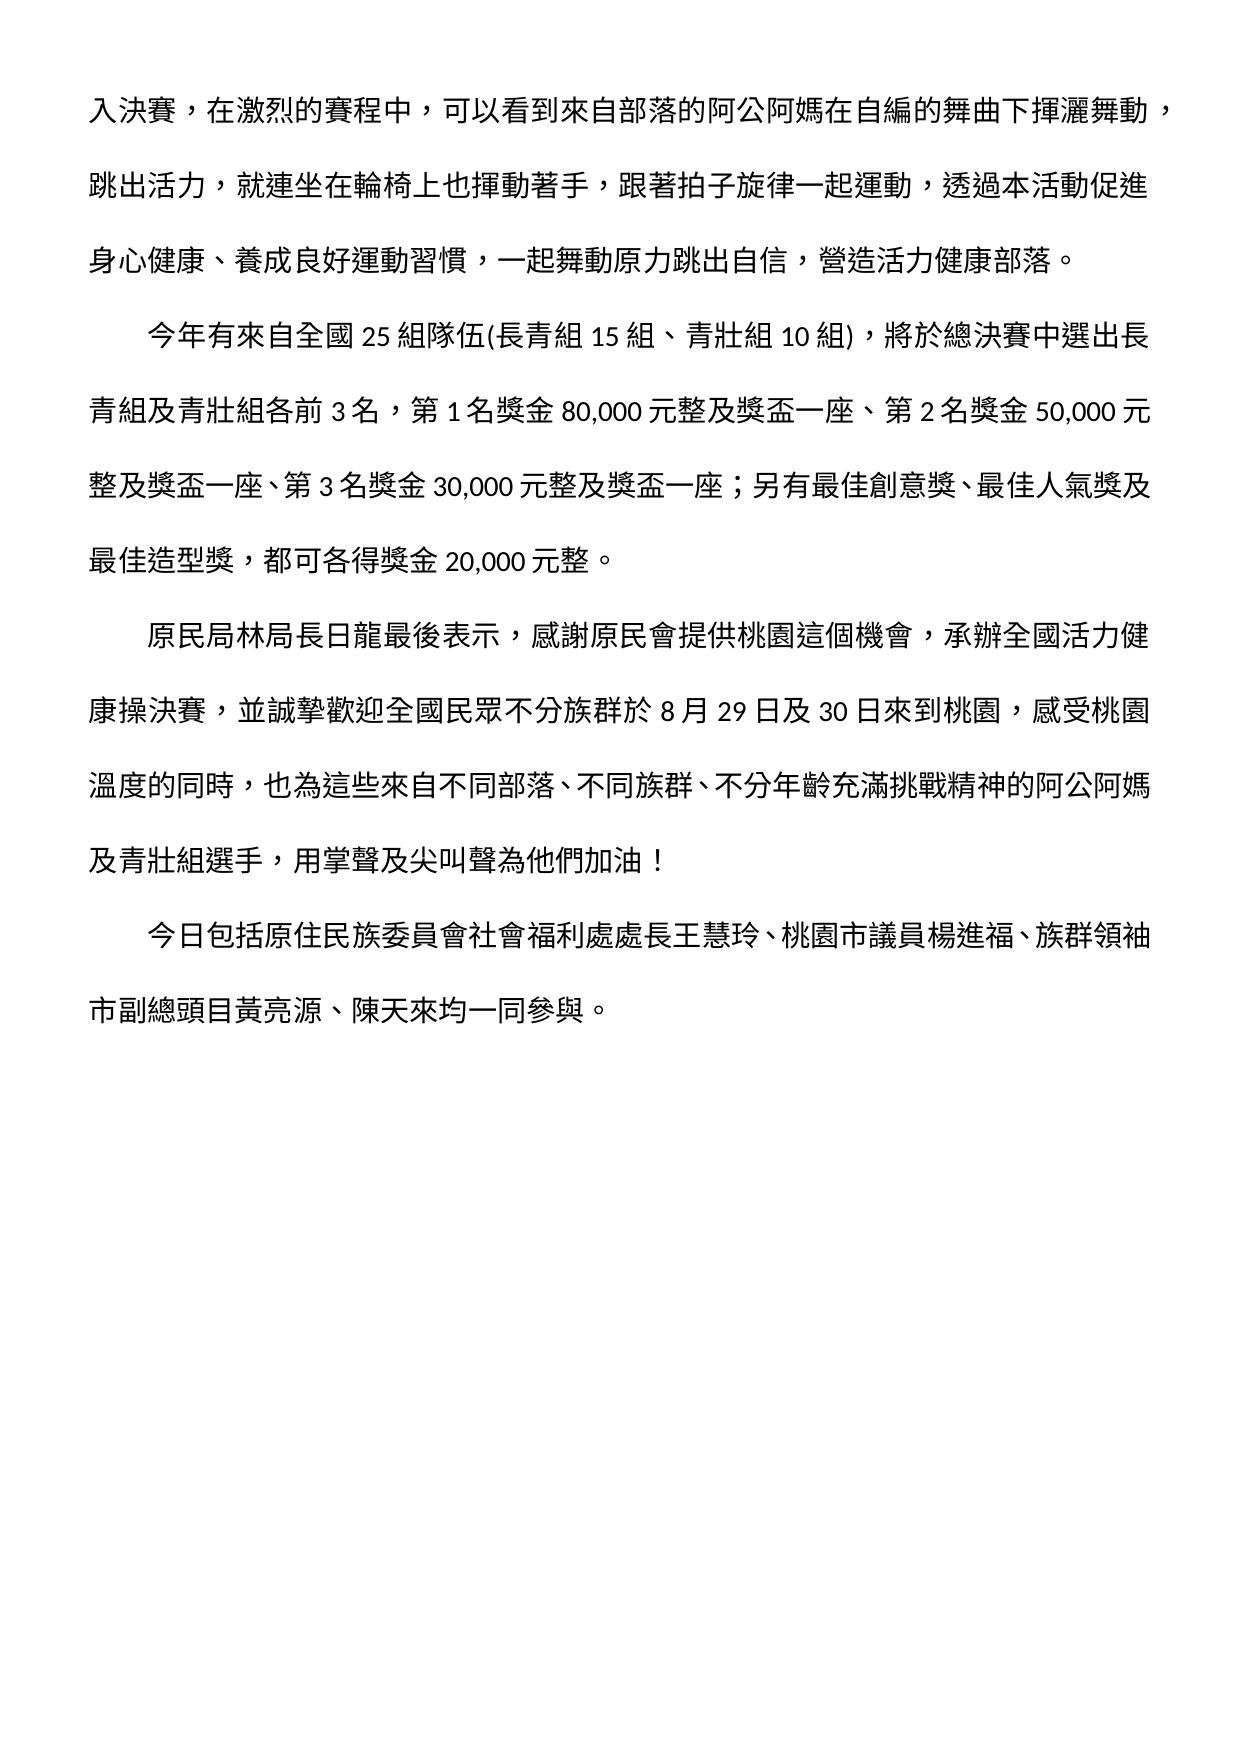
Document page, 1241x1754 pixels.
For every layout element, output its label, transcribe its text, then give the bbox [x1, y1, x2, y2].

text 今年各區參賽組數為歷年來最多，每區總計將近40-50組參加爭奪前3名以進入決賽，在激烈的賽程中，可以看到來自部落的阿公阿媽在自編的舞曲下揮灑舞動，跳出活力，就連坐在輪椅上也揮動著手，跟著拍子旋律一起運動，透過本活動促進身心健康、養成良好運動習慣，一起舞動原力跳出自信，營造活力健康部落。 [89, 71, 1152, 296]
text 原民局林局長日龍最後表示，感謝原民會提供桃園這個機會，承辦全國活力健康操決賽，並誠摯歡迎全國民眾不分族群於8月29日及30日來到桃園，感受桃園溫度的同時，也為這些來自不同部落、不同族群、不分年齡充滿挑戰精神的阿公阿媽及青壯組選手，用掌聲及尖叫聲為他們加油！ [89, 596, 1152, 896]
text 今日包括原住民族委員會社會福利處處長王慧玲、桃園市議員楊進福、族群領袖市副總頭目黃亮源、陳天來均一同參與。 [89, 896, 1152, 1046]
text 今年有來自全國25組隊伍(長青組15組、青壯組10組)，將於總決賽中選出長青組及青壯組各前3名，第1名獎金80,000元整及獎盃一座、第2名獎金50,000元整及獎盃一座、第3名獎金30,000元整及獎盃一座；另有最佳創意獎、最佳人氣獎及最佳造型獎，都可各得獎金20,000元整。 [89, 296, 1152, 596]
